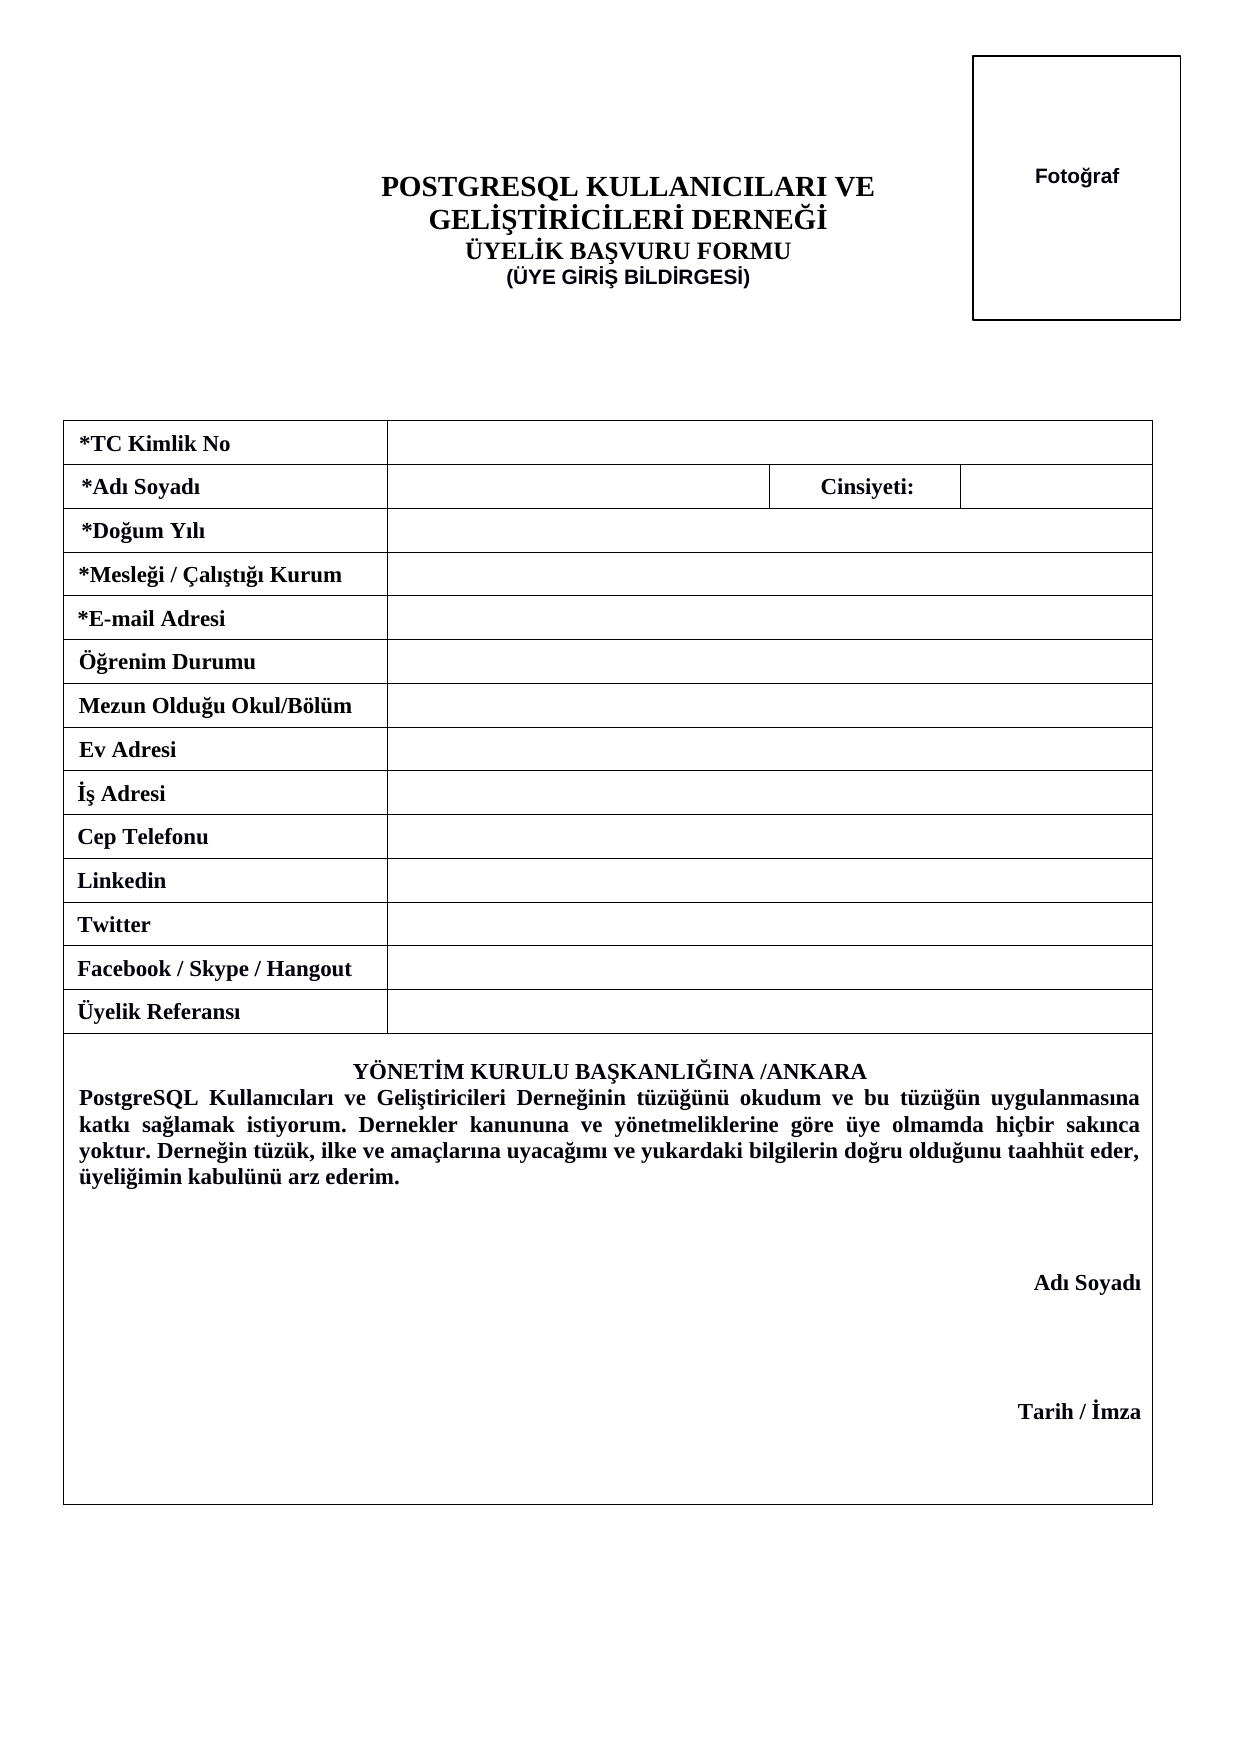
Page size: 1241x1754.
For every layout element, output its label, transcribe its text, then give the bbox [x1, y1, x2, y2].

table_cell [388, 640, 1152, 683]
table_cell [961, 465, 1152, 508]
table_cell Cep Telefonu [64, 815, 387, 858]
table_cell İş Adresi [64, 771, 387, 814]
text (ÜYE GİRİŞ BİLDİRGESİ) [75, 264, 972, 288]
table_header [388, 421, 1152, 464]
table_header *TC Kimlik No [64, 421, 387, 464]
text GELİŞTİRİCİLERİ DERNEĞİ [75, 202, 972, 236]
table_cell [388, 684, 1152, 727]
table_cell [388, 946, 1152, 989]
table_cell Cinsiyeti: [770, 465, 960, 508]
table_cell Twitter [64, 903, 387, 945]
table_cell Linkedin [64, 859, 387, 902]
table_cell [388, 553, 1152, 595]
table_cell [388, 815, 1152, 858]
table_cell Facebook / Skype / Hangout [64, 946, 387, 989]
text Fotoğraf [988, 164, 1166, 189]
table_cell Ev Adresi [64, 728, 387, 770]
table_cell [388, 859, 1152, 902]
table_cell [388, 990, 1152, 1033]
table_cell *Adı Soyadı [64, 465, 387, 508]
text ÜYELİK BAŞVURU FORMU [75, 236, 972, 264]
table_cell *Mesleği / Çalıştığı Kurum [64, 553, 387, 595]
table_cell [388, 509, 1152, 552]
table_cell Üyelik Referansı [64, 990, 387, 1033]
table_cell *Doğum Yılı [64, 509, 387, 552]
table_cell [388, 596, 1152, 639]
table_cell *E-mail Adresi [64, 596, 387, 639]
table_cell [388, 728, 1152, 770]
table_cell Öğrenim Durumu [64, 640, 387, 683]
table_cell [388, 903, 1152, 945]
table_cell [388, 465, 769, 508]
table_cell [388, 771, 1152, 814]
table_cell Mezun Olduğu Okul/Bölüm [64, 684, 387, 727]
text POSTGRESQL KULLANICILARI VE [75, 169, 972, 202]
